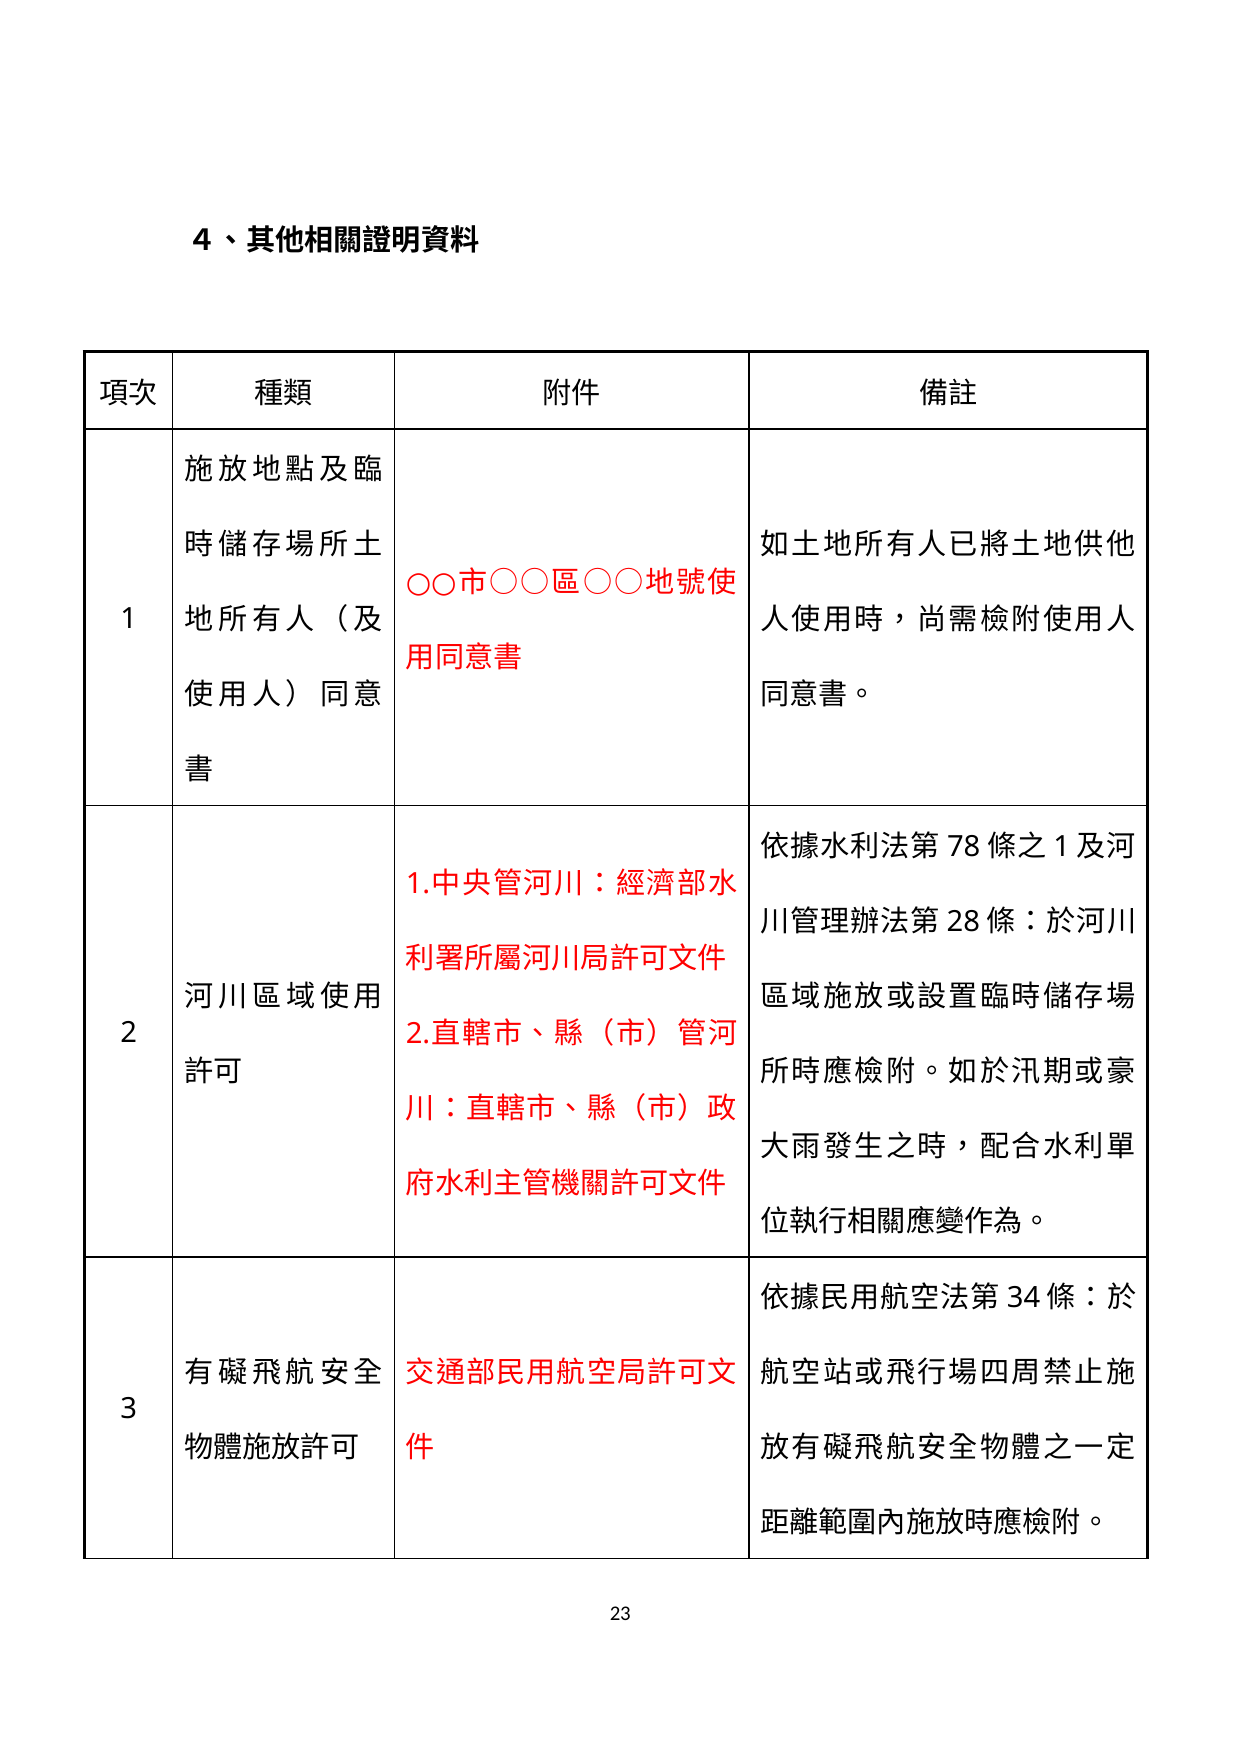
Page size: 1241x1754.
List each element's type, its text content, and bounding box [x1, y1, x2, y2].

table_cell 2 [86, 806, 172, 1256]
table_cell 如土地所有人已將土地供他人使用時，尚需檢附使用人同意書。 [750, 430, 1146, 804]
table_cell 交通部民用航空局許可文件 [395, 1258, 748, 1558]
table_cell 3 [86, 1258, 172, 1558]
table_cell 1.中央管河川：經濟部水利署所屬河川局許可文件 2.直轄市、縣（市）管河川：直轄市、縣（市）政府水利主管機關許可文件 [395, 806, 748, 1256]
table_cell 1 [86, 430, 172, 804]
table_cell ○○市○○區○○地號使用同意書 [395, 430, 748, 804]
table_cell 河川區域使用許可 [173, 806, 394, 1256]
table_header 項次 [86, 353, 172, 428]
table_header 種類 [173, 353, 394, 428]
table_header 附件 [395, 353, 748, 428]
text ４、其他相關證明資料 [187, 200, 1053, 275]
table_cell 依據民用航空法第34條：於航空站或飛行場四周禁止施放有礙飛航安全物體之一定距離範圍內施放時應檢附。 [750, 1258, 1146, 1558]
table_cell 依據水利法第78條之1及河川管理辦法第28條：於河川區域施放或設置臨時儲存場所時應檢附。如於汛期或豪大雨發生之時，配合水利單位執行相關應變作為。 [750, 806, 1146, 1256]
table_cell 有礙飛航安全物體施放許可 [173, 1258, 394, 1558]
table_cell 施放地點及臨時儲存場所土地所有人（及使用人）同意書 [173, 430, 394, 804]
table_header 備註 [750, 353, 1146, 428]
